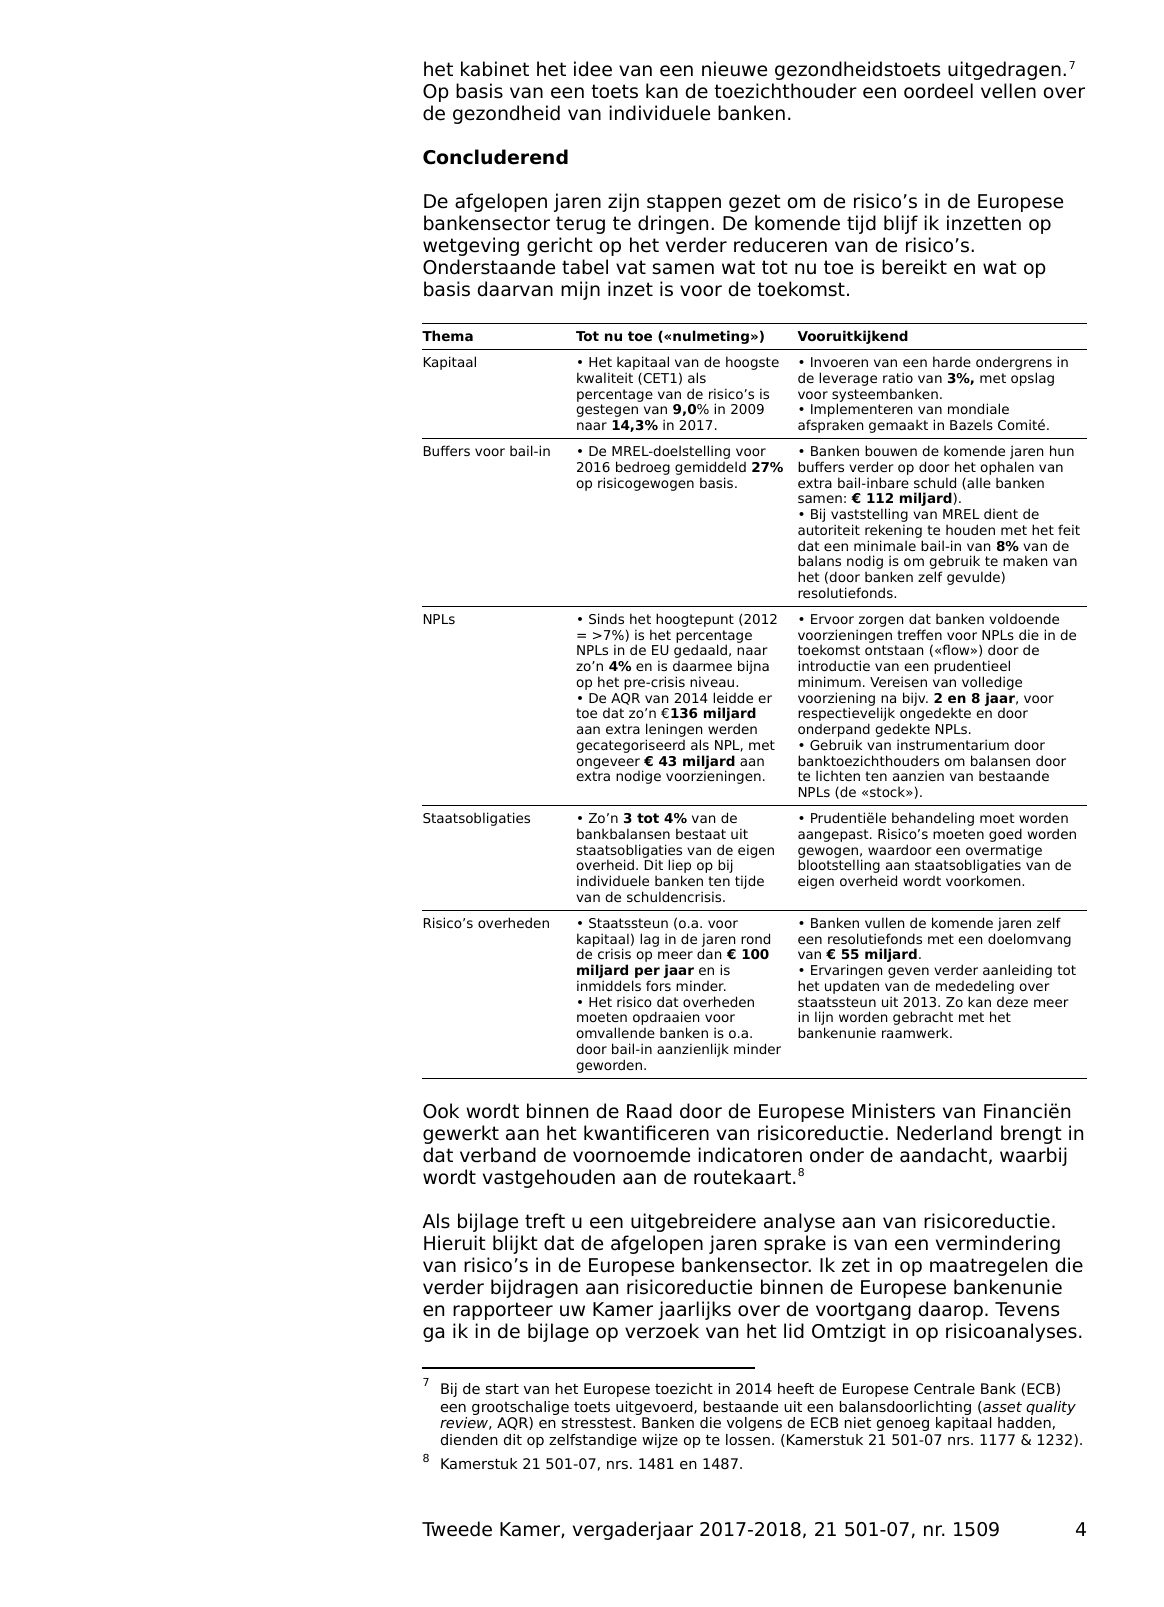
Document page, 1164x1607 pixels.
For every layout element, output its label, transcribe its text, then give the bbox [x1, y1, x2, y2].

text De afgelopen jaren zijn stappen gezet om de risico’s in de Europese bankensector terug te dringen. De komende tijd blijf ik inzetten op wetgeving gericht op het verder reduceren van de risico’s. Onderstaande tabel vat samen wat tot nu toe is bereikt en wat op basis daarvan mijn inzet is voor de toekomst. [422, 191, 1087, 301]
table_cell • Banken bouwen de komende jaren hun buffers verder op door het ophalen van extra bail-inbare schuld (alle banken samen: € 112 miljard). • Bij vaststelling van MREL dient de autoriteit rekening te houden met het feit dat een minimale bail-in van 8% van de balans nodig is om gebruik te maken van het (door banken zelf gevulde) resolutiefonds. [791, 439, 1087, 606]
table_cell • Invoeren van een harde ondergrens in de leverage ratio van 3%, met opslag voor systeembanken. • Implementeren van mondiale afspraken gemaakt in Bazels Comité. [791, 350, 1087, 438]
text Kamerstuk 21 501-07, nrs. 1481 en 1487. [422, 1452, 1087, 1474]
subtitle Concluderend [422, 147, 1087, 169]
table_cell Risico’s overheden [422, 911, 570, 1078]
table_header Tot nu toe («nulmeting») [570, 324, 791, 349]
table_cell • Zo’n 3 tot 4% van de bankbalansen bestaat uit staatsobligaties van de eigen overheid. Dit liep op bij individuele banken ten tijde van de schuldencrisis. [570, 806, 791, 910]
text Bij de start van het Europese toezicht in 2014 heeft de Europese Centrale Bank (ECB) een grootschalige toets uitgevoerd, bestaande uit een balansdoorlichting (asset quality review, AQR) en stresstest. Banken die volgens de ECB niet genoeg kapitaal hadden, dienden dit op zelfstandige wijze op te lossen. (Kamerstuk 21 501-07 nrs. 1177 & 1232). [422, 1377, 1087, 1449]
table_cell • Het kapitaal van de hoogste kwaliteit (CET1) als percentage van de risico’s is gestegen van 9,0% in 2009 naar 14,3% in 2017. [570, 350, 791, 438]
table_cell • Staatssteun (o.a. voor kapitaal) lag in de jaren rond de crisis op meer dan € 100 miljard per jaar en is inmiddels fors minder. • Het risico dat overheden moeten opdraaien voor omvallende banken is o.a. door bail-in aanzienlijk minder geworden. [570, 911, 791, 1078]
text het kabinet het idee van een nieuwe gezondheidstoets uitgedragen. Op basis van een toets kan de toezichthouder een oordeel vellen over de gezondheid van individuele banken. [422, 59, 1087, 125]
table_cell • Banken vullen de komende jaren zelf een resolutiefonds met een doelomvang van € 55 miljard. • Ervaringen geven verder aanleiding tot het updaten van de mededeling over staatssteun uit 2013. Zo kan deze meer in lijn worden gebracht met het bankenunie raamwerk. [791, 911, 1087, 1078]
table_header Thema [422, 324, 570, 349]
table_cell NPLs [422, 607, 570, 805]
table_cell • De MREL-doelstelling voor 2016 bedroeg gemiddeld 27% op risicogewogen basis. [570, 439, 791, 606]
table_cell Staatsobligaties [422, 806, 570, 910]
table_cell Kapitaal [422, 350, 570, 438]
text Ook wordt binnen de Raad door de Europese Ministers van Financiën gewerkt aan het kwantificeren van risicoreductie. Nederland brengt in dat verband de voornoemde indicatoren onder de aandacht, waarbij wordt vastgehouden aan de routekaart. [422, 1101, 1087, 1189]
text Als bijlage treft u een uitgebreidere analyse aan van risicoreductie. Hieruit blijkt dat de afgelopen jaren sprake is van een vermindering van risico’s in de Europese bankensector. Ik zet in op maatregelen die verder bijdragen aan risicoreductie binnen de Europese bankenunie en rapporteer uw Kamer jaarlijks over de voortgang daarop. Tevens ga ik in de bijlage op verzoek van het lid Omtzigt in op risicoanalyses. [422, 1211, 1087, 1343]
table_header Vooruitkijkend [791, 324, 1087, 349]
table_cell Buffers voor bail-in [422, 439, 570, 606]
table_cell • Ervoor zorgen dat banken voldoende voorzieningen treffen voor NPLs die in de toekomst ontstaan («flow») door de introductie van een prudentieel minimum. Vereisen van volledige voorziening na bijv. 2 en 8 jaar, voor respectievelijk ongedekte en door onderpand gedekte NPLs. • Gebruik van instrumentarium door banktoezichthouders om balansen door te lichten ten aanzien van bestaande NPLs (de «stock»). [791, 607, 1087, 805]
table_cell • Sinds het hoogtepunt (2012 = >7%) is het percentage NPLs in de EU gedaald, naar zo’n 4% en is daarmee bijna op het pre-crisis niveau. • De AQR van 2014 leidde er toe dat zo’n €136 miljard aan extra leningen werden gecategoriseerd als NPL, met ongeveer € 43 miljard aan extra nodige voorzieningen. [570, 607, 791, 805]
table_cell • Prudentiële behandeling moet worden aangepast. Risico’s moeten goed worden gewogen, waardoor een overmatige blootstelling aan staatsobligaties van de eigen overheid wordt voorkomen. [791, 806, 1087, 910]
